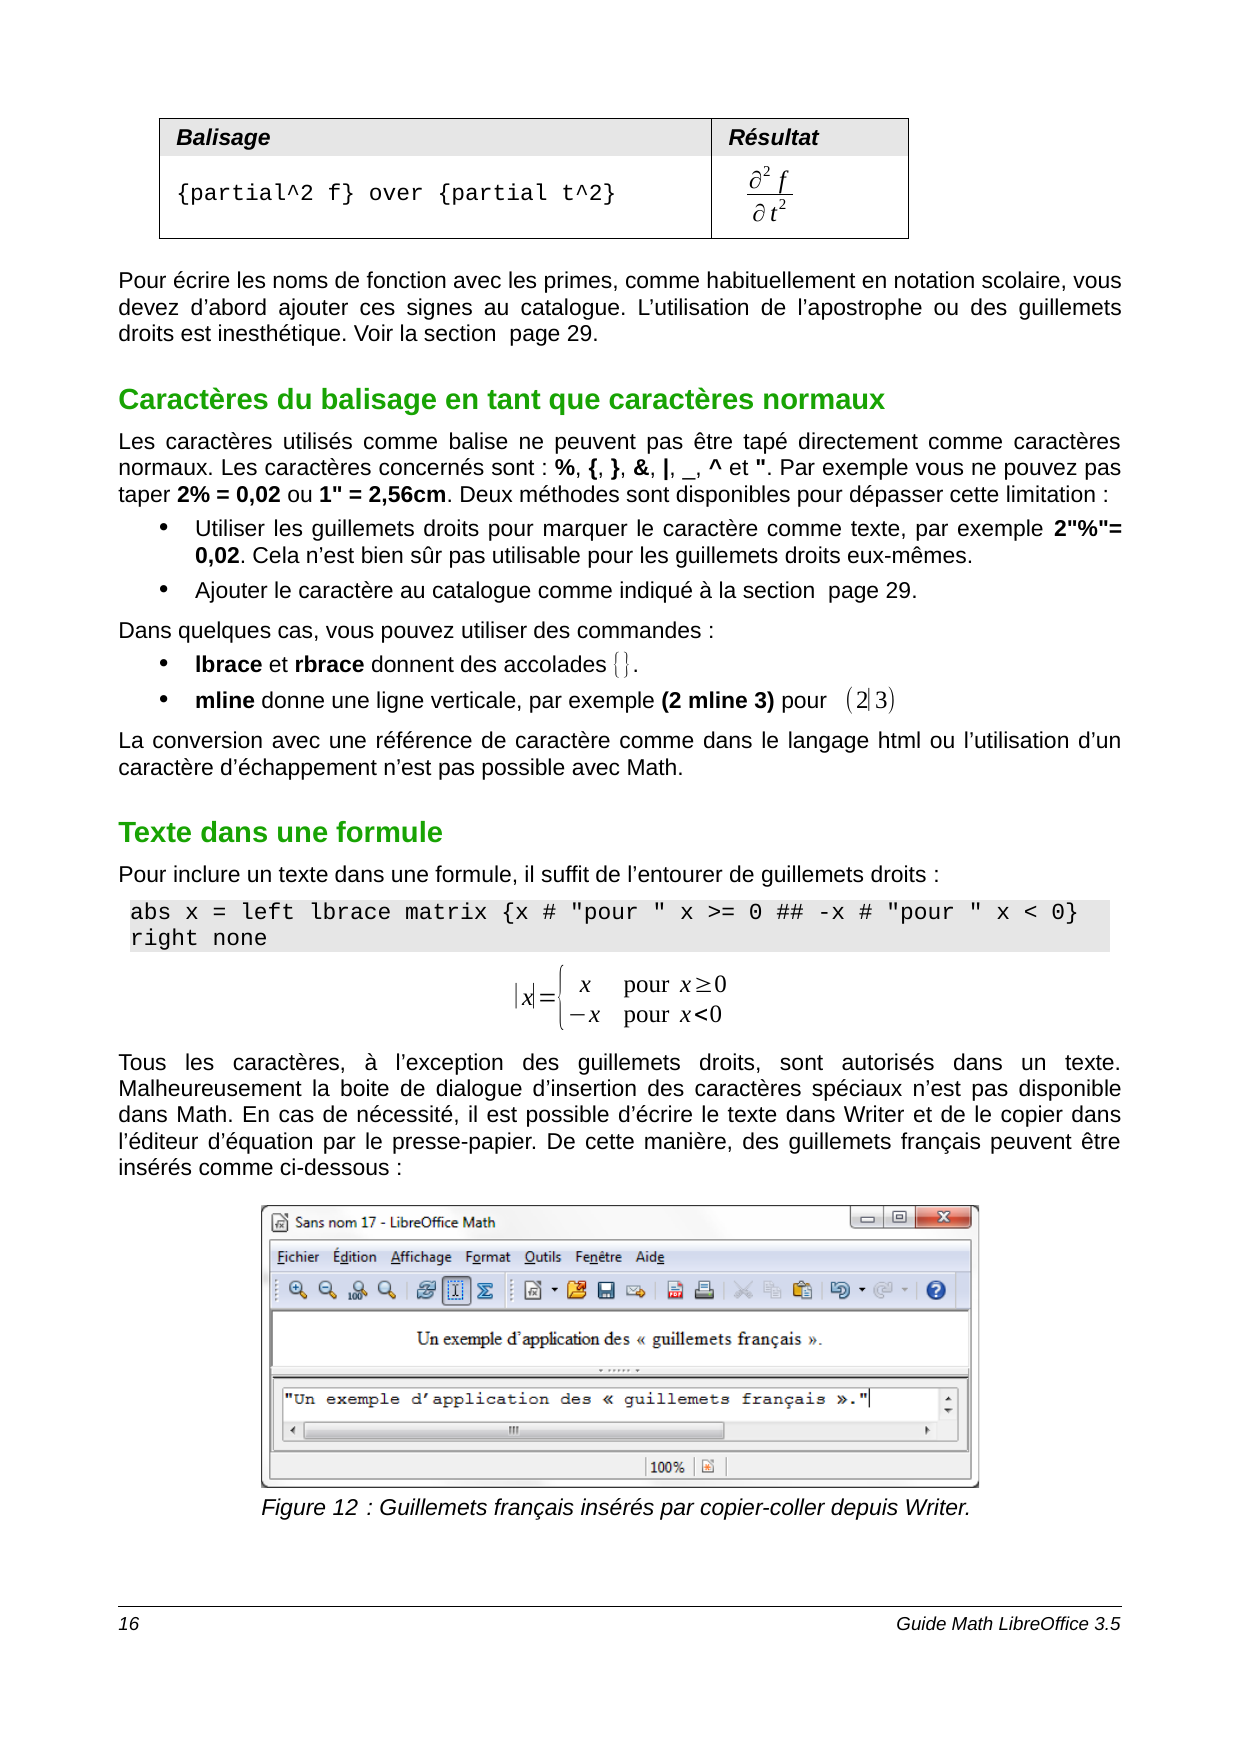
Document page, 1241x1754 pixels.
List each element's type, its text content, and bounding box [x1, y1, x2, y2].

text Tous les caractères, à l’exception des guillemets droits, sont autorisés dans un texte. Malheureusement la boite de dialogue d’insertion des caractères spéciaux n’est pas disponible dans Math. En cas de nécessité, il est possible d’écrire le texte dans Writer et de le copier dans l’éditeur d’équation par le presse-papier. De cette manière, des guillemets français peuvent être insérés comme ci-dessous : [118, 1049, 1122, 1180]
subtitle Texte dans une formule [118, 815, 1122, 849]
text Pour écrire les noms de fonction avec les primes, comme habituellement en notation scolaire, vous devez d’abord ajouter ces signes au catalogue. L’utilisation de l’apostrophe ou des guillemets droits est inesthétique. Voir la section Personnaliser le catalogue page 23. [118, 267, 1122, 346]
table_cell {partial^2 f} over {partial t^2} [160, 156, 711, 238]
list lbrace et rbrace donnent des accolades . [156, 649, 1122, 679]
table_header Balisage [160, 119, 711, 156]
table_header Résultat [712, 119, 908, 156]
list Ajouter le caractère au catalogue comme indiqué à la section Personnaliser le catalogue page 23. [156, 575, 1122, 604]
list mline donne une ligne verticale, par exemple (2 mline 3) pour [156, 685, 1122, 715]
table_cell [712, 156, 908, 238]
subtitle Caractères du balisage en tant que caractères normaux [118, 382, 1122, 415]
list Les caractères utilisés comme balise ne peuvent pas être tapé directement comme caractères normaux. Les caractères concernés sont : %, {, }, &, |, _, ^ et ". Par exemple vous ne pouvez pas taper 2% = 0,02 ou 1" = 2,56cm. Deux méthodes sont disponibles pour dépasser cette limitation : [118, 428, 1122, 507]
text Figure 12 : Guillemets français insérés par copier-coller depuis Writer. [261, 1494, 979, 1520]
picture [261, 1205, 980, 1488]
text Pour inclure un texte dans une formule, il suffit de l’entourer de guillemets droits : [118, 861, 1122, 888]
list Utiliser les guillemets droits pour marquer le caractère comme texte, par exemple 2"%"= 0,02. Cela n’est bien sûr pas utilisable pour les guillemets droits eux-mêmes. [156, 513, 1122, 569]
list Dans quelques cas, vous pouvez utiliser des commandes : [118, 617, 1122, 643]
text abs x = left lbrace matrix {x # "pour " x >= 0 ## -x # "pour " x < 0} right none [130, 900, 1110, 952]
text La conversion avec une référence de caractère comme dans le langage html ou l’utilisation d’un caractère d’échappement n’est pas possible avec Math. [118, 727, 1122, 780]
